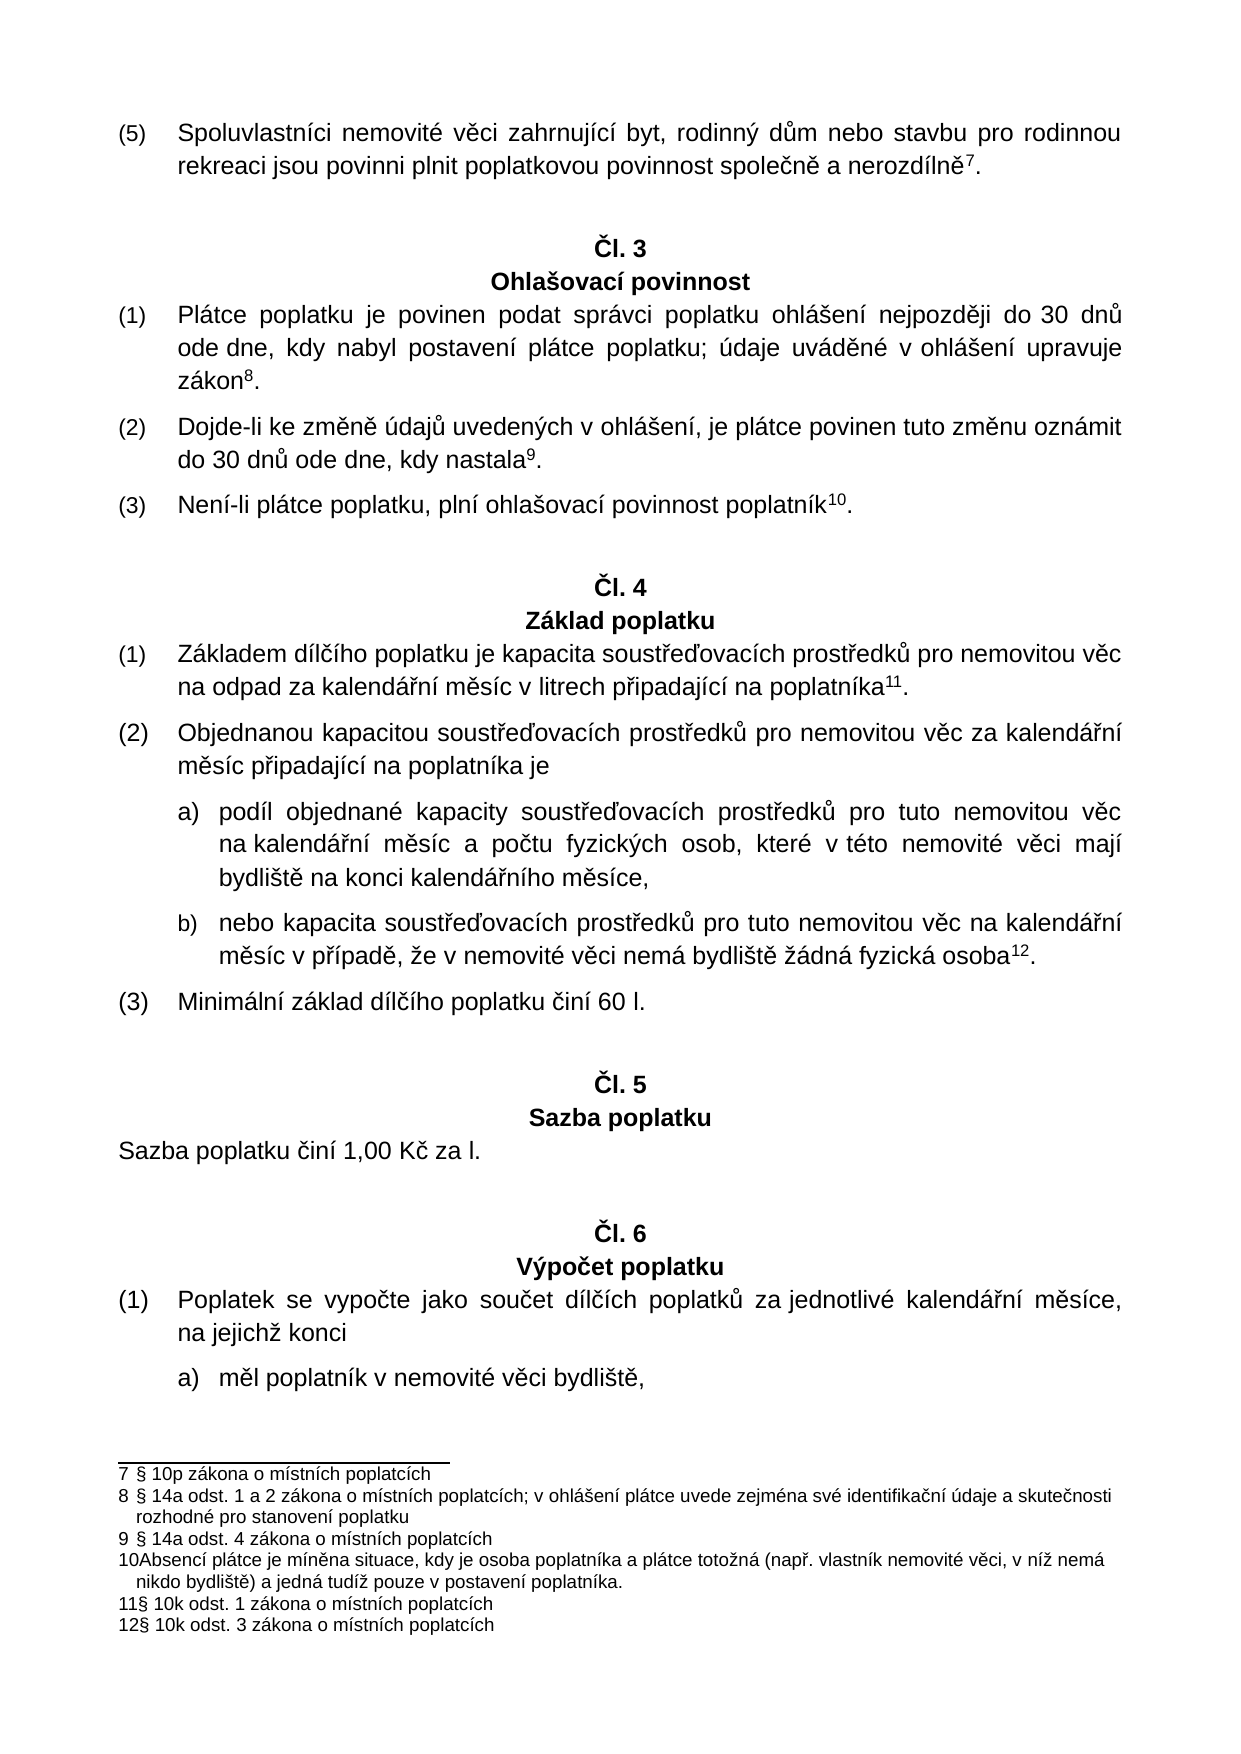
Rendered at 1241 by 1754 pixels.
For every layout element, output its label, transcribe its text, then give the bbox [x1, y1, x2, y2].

list Objednanou kapacitou soustřeďovacích prostředků pro nemovitou věc za kalendářní měsíc připadající na poplatníka je [118, 718, 1122, 780]
list Není-li plátce poplatku, plní ohlašovací povinnost poplatník. [118, 490, 1122, 519]
list § 14a odst. 4 zákona o místních poplatcích [118, 1528, 1122, 1549]
subtitle Čl. 4 Základ poplatku [118, 573, 1122, 635]
subtitle Čl. 3 Ohlašovací povinnost [118, 234, 1122, 296]
list § 14a odst. 1 a 2 zákona o místních poplatcích; v ohlášení plátce uvede zejména své identifikační údaje a skutečnosti rozhodné pro stanovení poplatku [118, 1484, 1122, 1528]
list Plátce poplatku je povinen podat správci poplatku ohlášení nejpozději do 30 dnů ode dne, kdy nabyl postavení plátce poplatku; údaje uváděné v ohlášení upravuje zákon. [118, 300, 1122, 395]
list Poplatek se vypočte jako součet dílčích poplatků za jednotlivé kalendářní měsíce, na jejichž konci [118, 1285, 1122, 1346]
text Sazba poplatku činí 1,00 Kč za l. [118, 1136, 1122, 1164]
list Absencí plátce je míněna situace, kdy je osoba poplatníka a plátce totožná (např. vlastník nemovité věci, v níž nemá nikdo bydliště) a jedná tudíž pouze v postavení poplatníka. [118, 1549, 1122, 1592]
list měl poplatník v nemovité věci bydliště, [177, 1363, 1122, 1392]
list nebo kapacita soustřeďovacích prostředků pro tuto nemovitou věc na kalendářní měsíc v případě, že v nemovité věci nemá bydliště žádná fyzická osoba. [177, 908, 1122, 970]
list podíl objednané kapacity soustřeďovacích prostředků pro tuto nemovitou věc na kalendářní měsíc a počtu fyzických osob, které v této nemovité věci mají bydliště na konci kalendářního měsíce, [177, 796, 1122, 891]
subtitle Čl. 6 Výpočet poplatku [118, 1219, 1122, 1280]
list Základem dílčího poplatku je kapacita soustřeďovacích prostředků pro nemovitou věc na odpad za kalendářní měsíc v litrech připadající na poplatníka. [118, 639, 1122, 701]
list § 10p zákona o místních poplatcích [118, 1463, 1122, 1484]
list Minimální základ dílčího poplatku činí 60 l. [118, 987, 1122, 1015]
list § 10k odst. 1 zákona o místních poplatcích [118, 1592, 1122, 1614]
list Dojde-li ke změně údajů uvedených v ohlášení, je plátce povinen tuto změnu oznámit do 30 dnů ode dne, kdy nastala. [118, 412, 1122, 473]
list Spoluvlastníci nemovité věci zahrnující byt, rodinný dům nebo stavbu pro rodinnou rekreaci jsou povinni plnit poplatkovou povinnost společně a nerozdílně. [118, 118, 1122, 180]
subtitle Čl. 5 Sazba poplatku [118, 1069, 1122, 1131]
list § 10k odst. 3 zákona o místních poplatcích [118, 1614, 1122, 1635]
